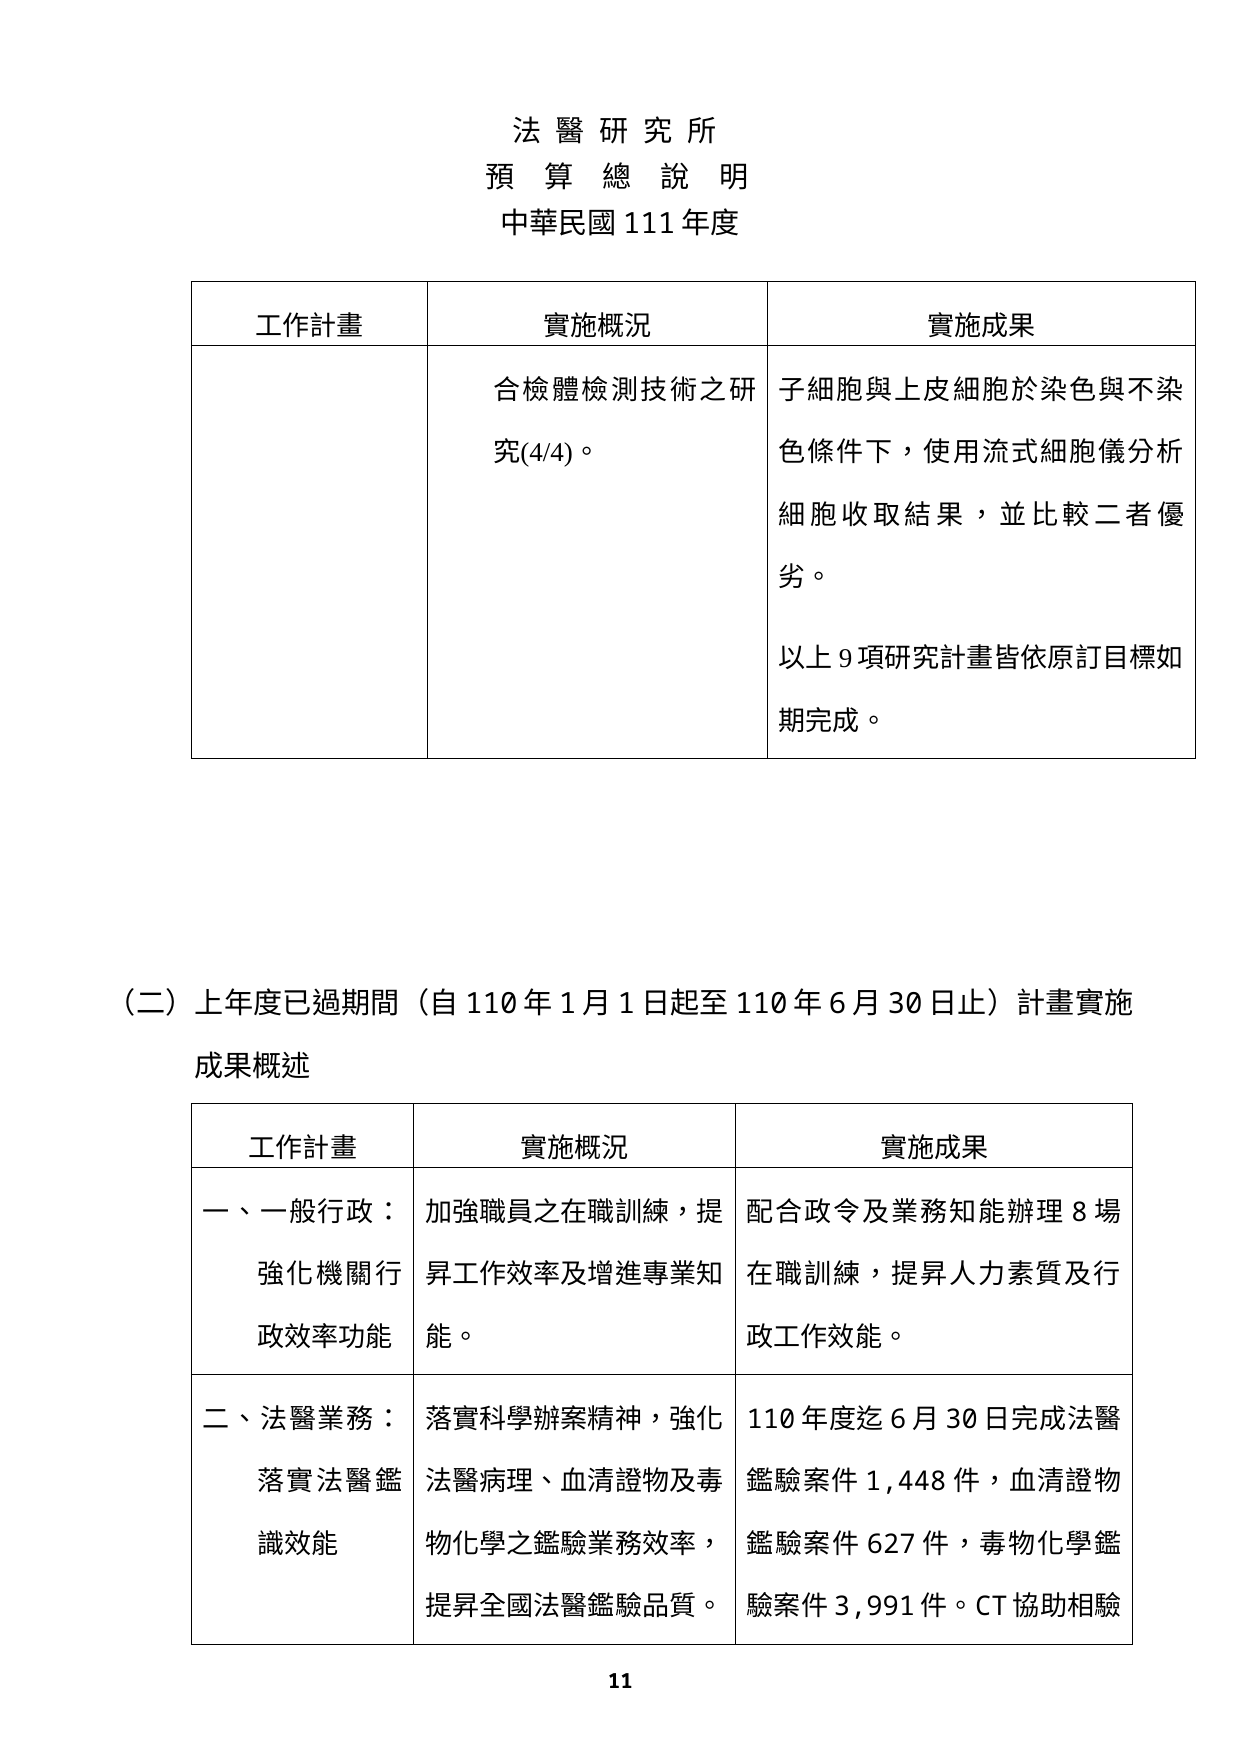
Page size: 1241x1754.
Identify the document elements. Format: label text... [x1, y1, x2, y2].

table_header 實施成果 [768, 282, 1195, 345]
table_cell 合檢體檢測技術之研究(4/4)。 [428, 346, 767, 758]
table_cell 子細胞與上皮細胞於染色與不染色條件下，使用流式細胞儀分析細胞收取結果，並比較二者優劣。 以上9項研究計畫皆依原訂目標如期完成。 [768, 346, 1195, 758]
table_cell 一、一般行政：強化機關行政效率功能 [192, 1168, 413, 1374]
table_cell 落實科學辦案精神，強化法醫病理、血清證物及毒物化學之鑑驗業務效率，提昇全國法醫鑑驗品質。 [414, 1375, 735, 1644]
table_cell 110年度迄6月30日完成法醫鑑驗案件1,448件，血清證物鑑驗案件627件，毒物化學鑑驗案件3,991件。CT協助相驗 [736, 1375, 1132, 1644]
table_header 工作計畫 [192, 1104, 413, 1167]
table_cell 配合政令及業務知能辦理8場在職訓練，提昇人力素質及行政工作效能。 [736, 1168, 1132, 1374]
table_header 實施成果 [736, 1104, 1132, 1167]
table_cell 加強職員之在職訓練，提昇工作效率及增進專業知能。 [414, 1168, 735, 1374]
text （二）上年度已過期間（自110年1月1日起至110年6月30日止）計畫實施成果概述 [106, 959, 1134, 1084]
table_cell [192, 346, 427, 758]
table_header 實施概況 [428, 282, 767, 345]
table_header 工作計畫 [192, 282, 427, 345]
table_header 實施概況 [414, 1104, 735, 1167]
table_cell 二、法醫業務：落實法醫鑑識效能 [192, 1375, 413, 1644]
